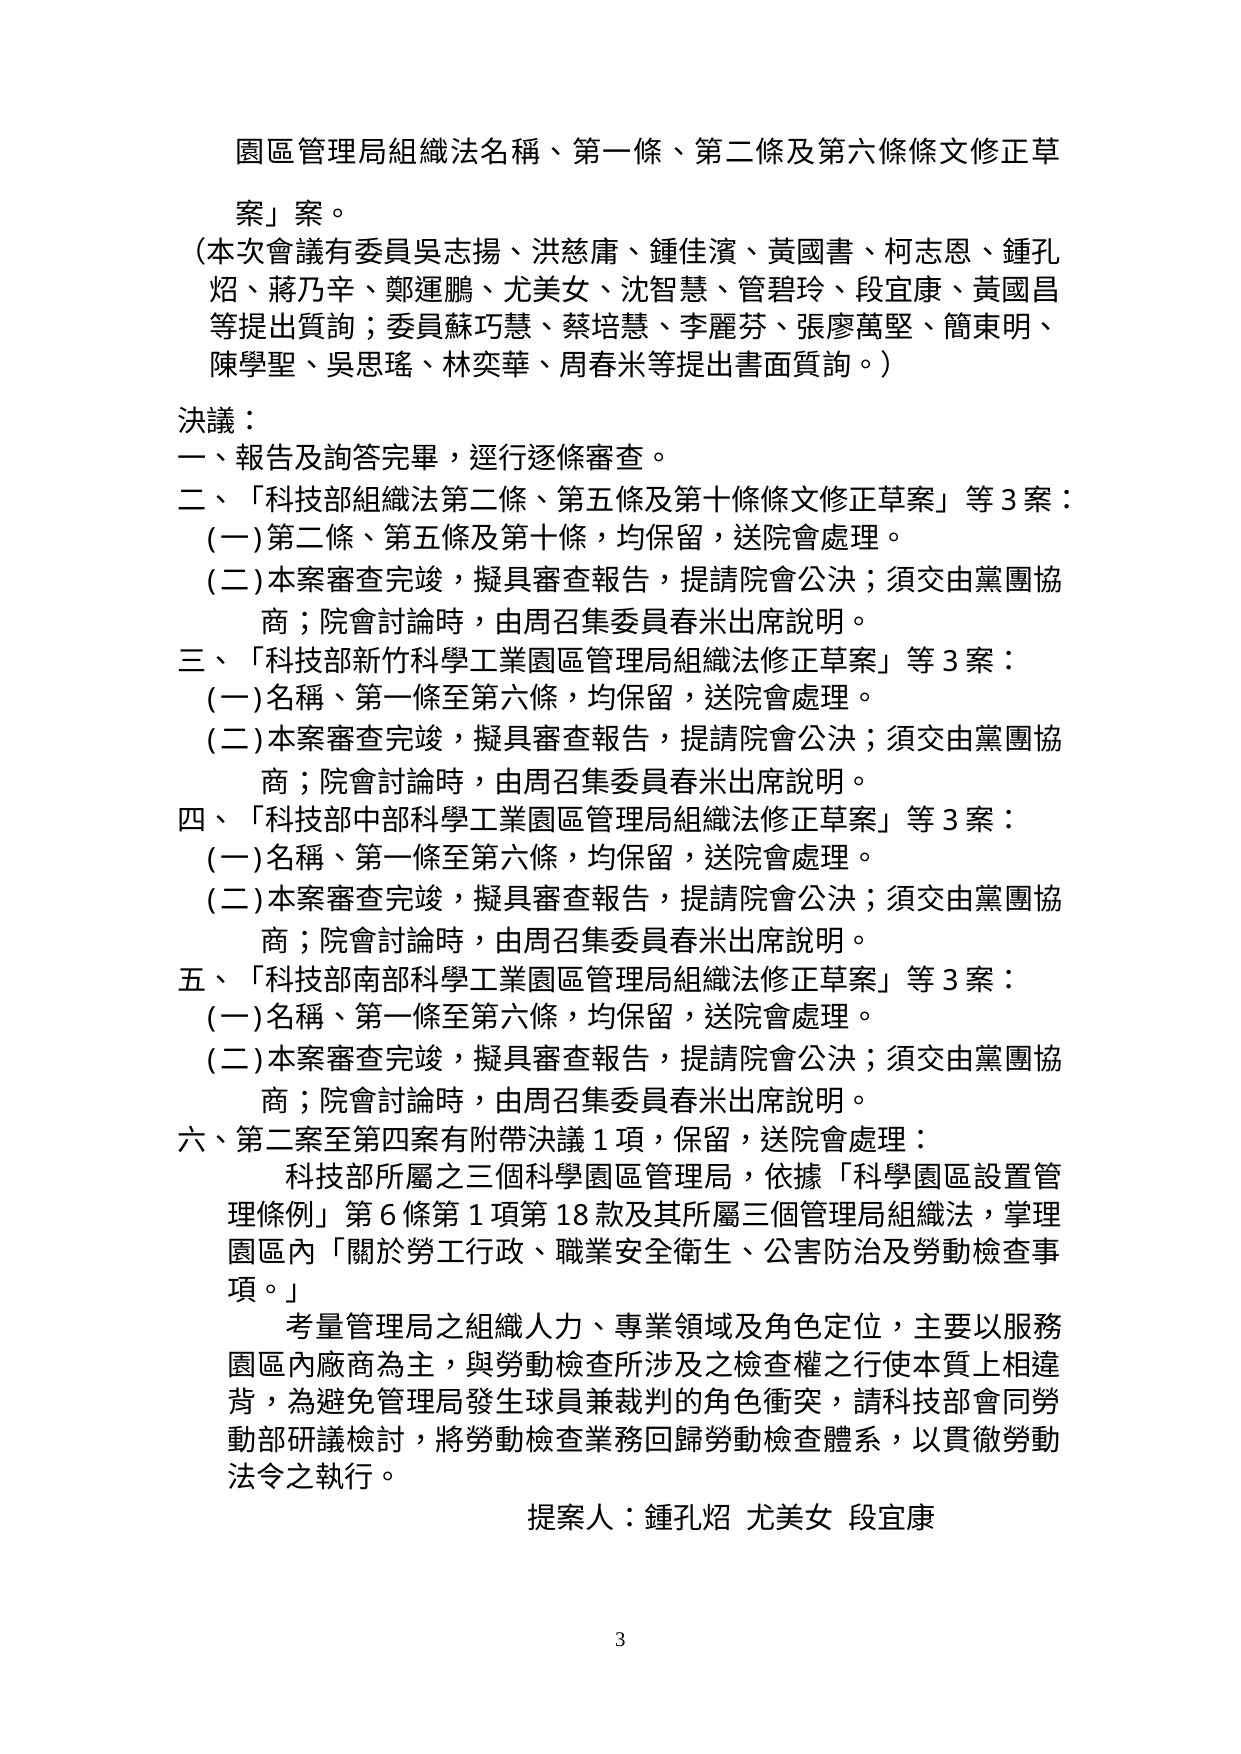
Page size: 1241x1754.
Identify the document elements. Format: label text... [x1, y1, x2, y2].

text 園區管理局組織法名稱、第一條、第二條及第六條條文修正草案」案。 [177, 108, 1063, 233]
text (一)名稱、第一條至第六條，均保留，送院會處理。 [202, 838, 1038, 876]
text (二)本案審查完竣，擬具審查報告，提請院會公決；須交由黨團協商；院會討論時，由周召集委員春米出席說明。 [202, 876, 1063, 960]
text (二)本案審查完竣，擬具審查報告，提請院會公決；須交由黨團協商；院會討論時，由周召集委員春米出席說明。 [202, 1035, 1063, 1120]
text (二)本案審查完竣，擬具審查報告，提請院會公決；須交由黨團協商；院會討論時，由周召集委員春米出席說明。 [202, 716, 1063, 801]
text （本次會議有委員吳志揚、洪慈庸、鍾佳濱、黃國書、柯志恩、鍾孔炤、蔣乃辛、鄭運鵬、尤美女、沈智慧、管碧玲、段宜康、黃國昌等提出質詢；委員蘇巧慧、蔡培慧、李麗芬、張廖萬堅、簡東明、陳學聖、吳思瑤、林奕華、周春米等提出書面質詢。） [177, 233, 1063, 383]
text 五、「科技部南部科學工業園區管理局組織法修正草案」等3案： [177, 960, 1063, 998]
text 考量管理局之組織人力、專業領域及角色定位，主要以服務園區內廠商為主，與勞動檢查所涉及之檢查權之行使本質上相違背，為避免管理局發生球員兼裁判的角色衝突，請科技部會同勞動部研議檢討，將勞動檢查業務回歸勞動檢查體系，以貫徹勞動法令之執行。 [227, 1307, 1063, 1495]
text 四、「科技部中部科學工業園區管理局組織法修正草案」等3案： [177, 801, 1063, 838]
text 三、「科技部新竹科學工業園區管理局組織法修正草案」等3案： [177, 641, 1063, 678]
text 一、報告及詢答完畢，逕行逐條審查。 [177, 439, 1063, 476]
text 科技部所屬之三個科學園區管理局，依據「科學園區設置管理條例」第6條第1項第18款及其所屬三個管理局組織法，掌理園區內「關於勞工行政、職業安全衛生、公害防治及勞動檢查事項。」 [227, 1157, 1063, 1307]
text 六、第二案至第四案有附帶決議1項，保留，送院會處理： [177, 1120, 1063, 1157]
text (一)名稱、第一條至第六條，均保留，送院會處理。 [202, 998, 1038, 1035]
text 決議： [177, 401, 1063, 439]
text (二)本案審查完竣，擬具審查報告，提請院會公決；須交由黨團協商；院會討論時，由周召集委員春米出席說明。 [202, 556, 1063, 641]
text 二、「科技部組織法第二條、第五條及第十條條文修正草案」等3案： [177, 476, 1063, 519]
text (一)第二條、第五條及第十條，均保留，送院會處理。 [202, 519, 1038, 556]
text 提案人：鍾孔炤 尤美女 段宜康 [527, 1495, 1063, 1537]
text (一)名稱、第一條至第六條，均保留，送院會處理。 [202, 678, 1038, 716]
